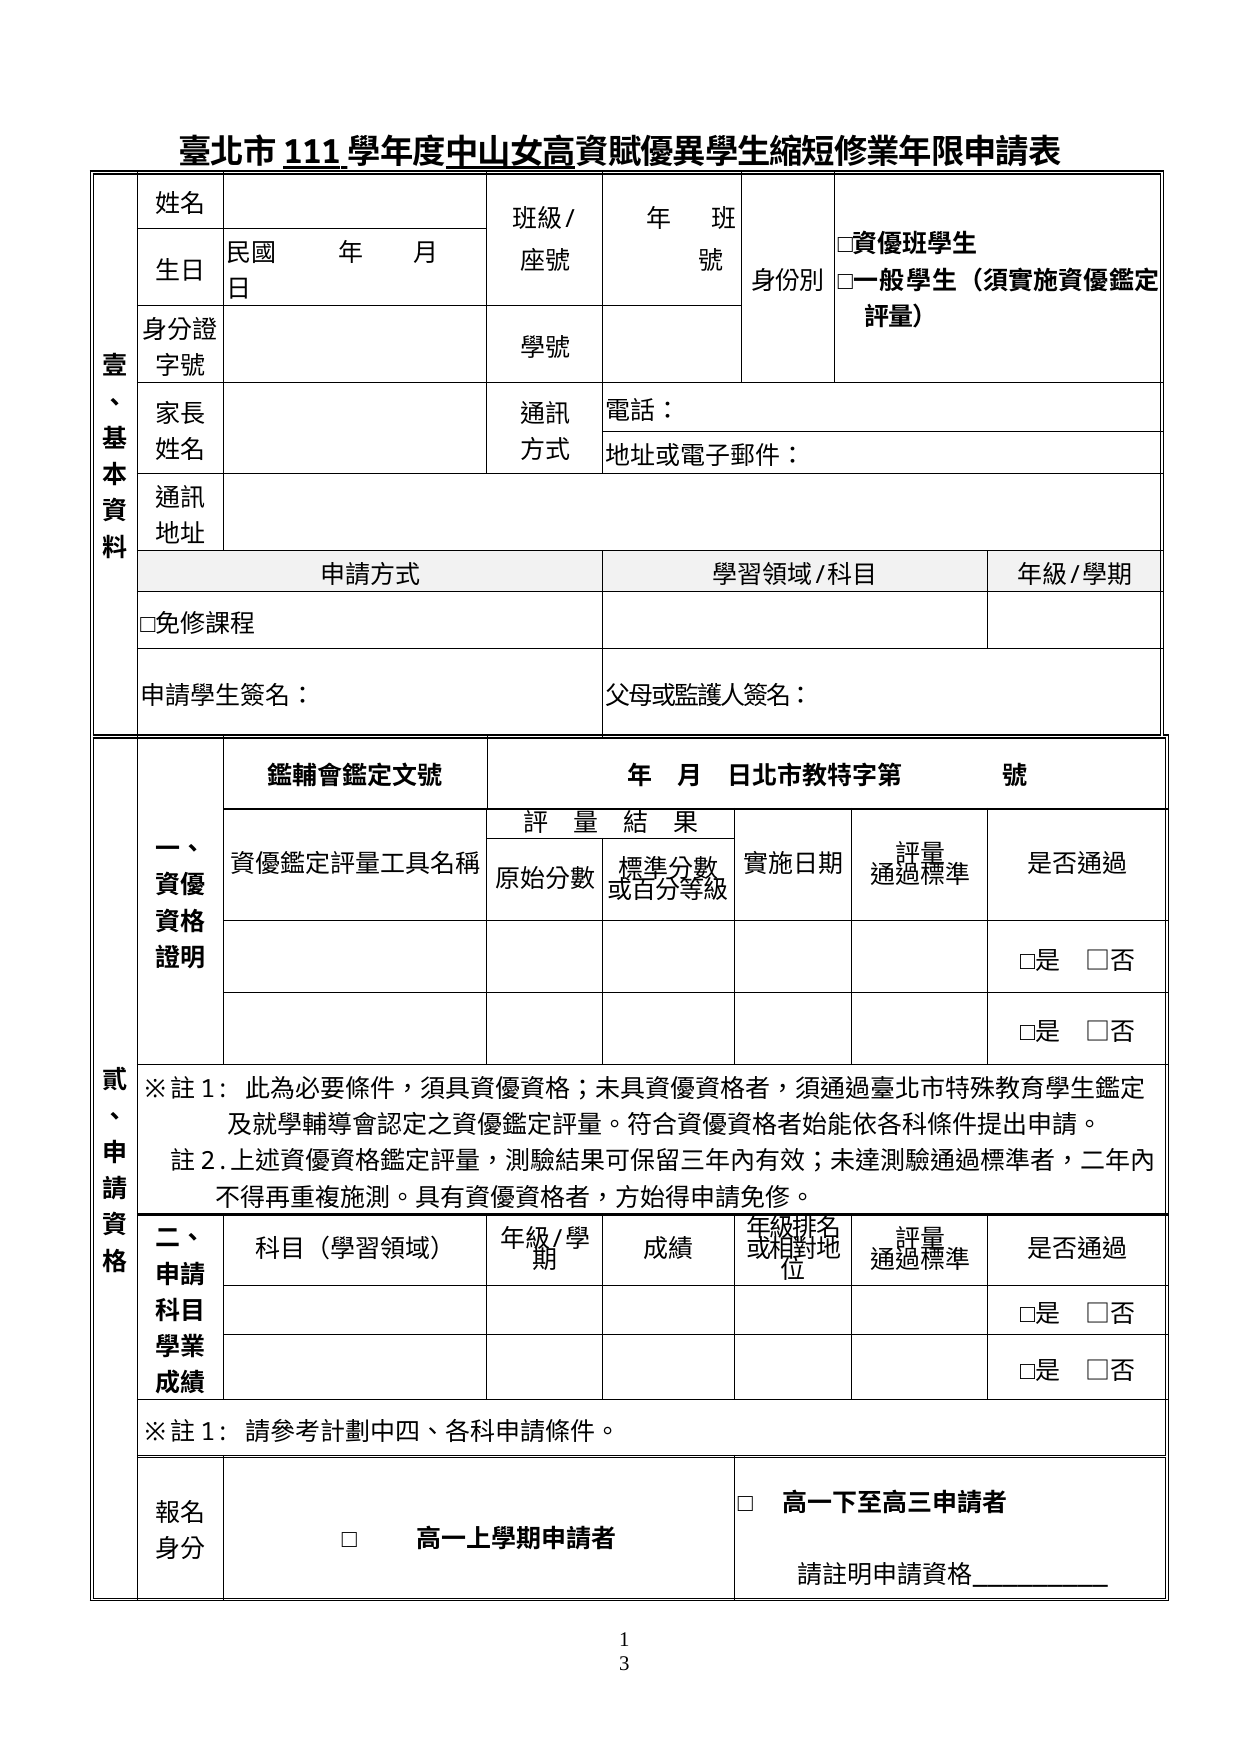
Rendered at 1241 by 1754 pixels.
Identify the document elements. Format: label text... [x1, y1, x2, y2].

table_cell 民國 年 月 日 [224, 229, 486, 305]
table_cell 學號 [487, 306, 602, 382]
table_cell 家長 姓名 [138, 383, 223, 473]
table_cell 資優鑑定評量工具名稱 [224, 810, 486, 920]
table_cell [735, 993, 851, 1063]
table_cell ※註1: 請參考計劃中四、各科申請條件。 [138, 1400, 1165, 1455]
table_cell □是 □否 [988, 1335, 1165, 1399]
table_header 身份別 [742, 175, 834, 382]
table_cell [852, 1286, 987, 1334]
table_cell 成績 [603, 1216, 734, 1285]
table_cell [224, 306, 486, 382]
table_header 年 班 號 [603, 175, 741, 305]
table_cell [852, 993, 987, 1063]
table_cell [224, 921, 486, 992]
table_cell □免修課程 [138, 592, 602, 648]
table_cell 貳 、 申請資格 [94, 739, 137, 1598]
table_cell □是 □否 [988, 1286, 1165, 1334]
table_header □資優班學生 □一般學生（須實施資優鑑定評量） [835, 175, 1160, 382]
table_cell [735, 1286, 851, 1334]
table_cell [487, 993, 602, 1063]
table_cell [487, 921, 602, 992]
table_cell [487, 1335, 602, 1399]
table_cell [603, 1286, 734, 1334]
table_cell [224, 1286, 486, 1334]
table_cell 年 月 日北市教特字第 號 [488, 739, 1165, 808]
table_cell [603, 993, 734, 1063]
table_cell 實施日期 [735, 810, 851, 920]
table_cell 鑑輔會鑑定文號 [224, 739, 487, 808]
table_cell 通訊 地址 [138, 474, 223, 550]
table_cell □ 高一上學期申請者 [224, 1458, 734, 1598]
table_cell 原始分數 [487, 839, 602, 920]
table_cell [988, 592, 1160, 648]
table_cell 地址或電子郵件： [603, 432, 1160, 473]
table_cell [603, 306, 741, 382]
table_cell 通訊 方式 [487, 383, 602, 473]
table_cell 年級排名或相對地位 [735, 1216, 851, 1285]
table_cell 年級/學期 [988, 551, 1160, 591]
table_cell 一、 資優 資格 證明 [138, 739, 223, 1063]
table_cell □是 □否 [988, 921, 1165, 992]
table_cell [603, 1335, 734, 1399]
table_cell □ 高一下至高三申請者 請註明申請資格_________ [735, 1458, 1165, 1598]
table_cell 標準分數 或百分等級 [603, 839, 734, 920]
table_cell 評量 通過標準 [852, 1216, 987, 1285]
table_header 壹 、 基本 資料 [94, 175, 137, 734]
table_cell 報名 身分 [138, 1458, 223, 1598]
table_header 班級/ 座號 [487, 175, 602, 305]
table_cell □是 □否 [988, 993, 1165, 1063]
table_cell 申請方式 [138, 551, 602, 591]
table_cell 是否通過 [988, 810, 1165, 920]
table_cell [852, 1335, 987, 1399]
table_cell [603, 592, 987, 648]
table_cell 二、 申請 科目 學業 成績 [138, 1216, 223, 1399]
table_cell [735, 921, 851, 992]
table_cell 評量 通過標準 [852, 810, 987, 920]
table_header [224, 175, 486, 227]
table_cell 生日 [138, 229, 223, 305]
text 臺北市111學年度中山女高資賦優異學生縮短修業年限申請表 [89, 108, 1152, 170]
table_cell 父母或監護人簽名： [603, 649, 1160, 734]
table_header 姓名 [138, 175, 223, 227]
table_cell 申請學生簽名： [138, 649, 602, 734]
table_cell 評 量 結 果 [487, 810, 734, 838]
table_cell [735, 1335, 851, 1399]
table_cell [224, 1335, 486, 1399]
table_cell [487, 1286, 602, 1334]
table_cell [224, 383, 486, 473]
table_cell [603, 921, 734, 992]
table_cell 是否通過 [988, 1216, 1165, 1285]
table_cell ※註1: 此為必要條件，須具資優資格；未具資優資格者，須通過臺北市特殊教育學生鑑定及就學輔導會認定之資優鑑定評量。符合資優資格者始能依各科條件提出申請。 註2.上述資優資格鑑定評量，測驗結果可保留三年內有效；未達測驗通過標準者，二年內不得再重複施測。具有資優資格者，方始得申請免俢。 [138, 1065, 1165, 1213]
table_cell [224, 993, 486, 1063]
table_cell 身分證字號 [138, 306, 223, 382]
table_cell [852, 921, 987, 992]
table_cell 年級/學期 [487, 1216, 602, 1285]
table_cell 科目（學習領域） [224, 1216, 486, 1285]
table_cell 學習領域/科目 [603, 551, 987, 591]
table_cell 電話： [603, 383, 1160, 431]
table_cell [224, 474, 1160, 550]
